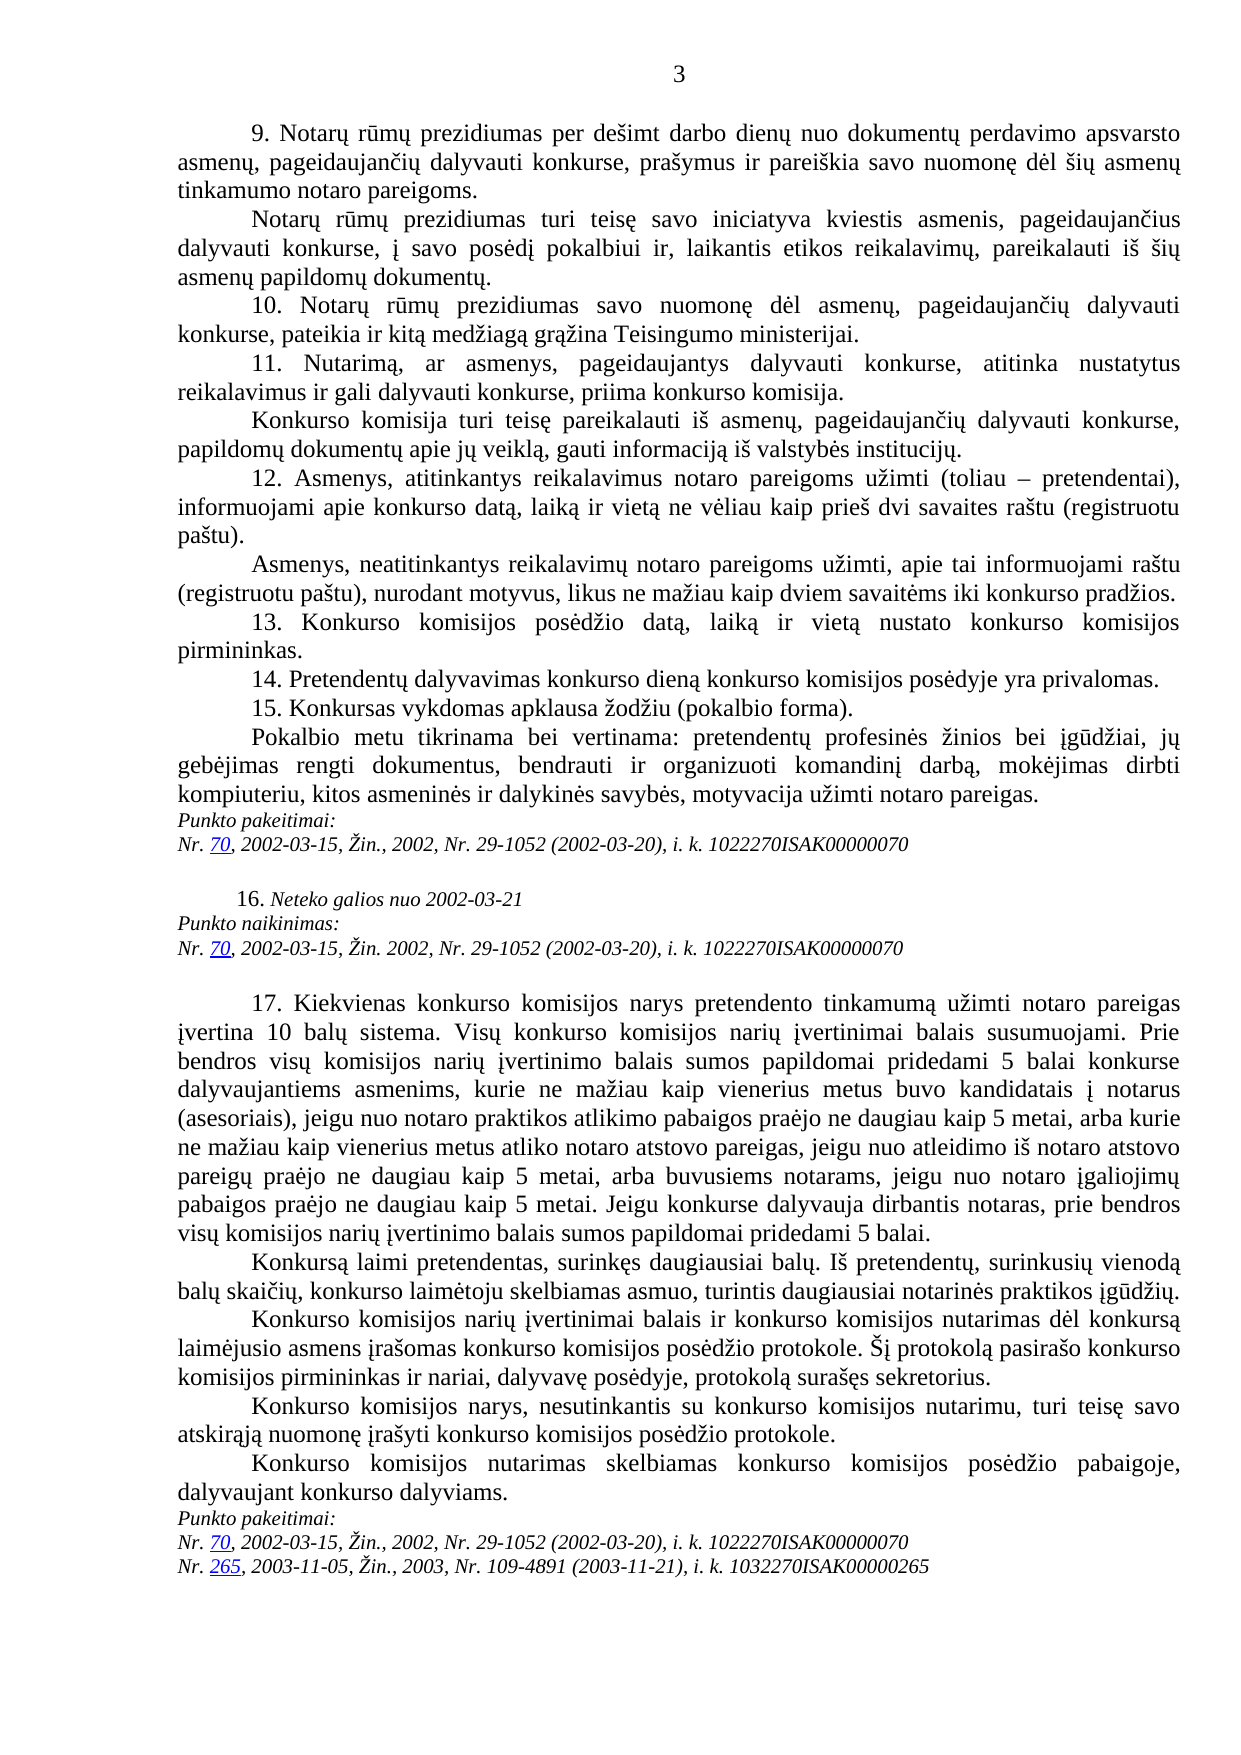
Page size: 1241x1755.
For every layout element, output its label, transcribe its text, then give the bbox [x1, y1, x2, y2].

text Nr. 265, 2003-11-05, Žin., 2003, Nr. 109-4891 (2003-11-21), i. k. 1032270ISAK00000265 [177, 1554, 1181, 1578]
text Konkurso komisijos nutarimas skelbiamas konkurso komisijos posėdžio pabaigoje, dalyvaujant konkurso dalyviams. [177, 1448, 1181, 1506]
text Konkurso komisijos narių įvertinimai balais ir konkurso komisijos nutarimas dėl konkursą laimėjusio asmens įrašomas konkurso komisijos posėdžio protokole. Šį protokolą pasirašo konkurso komisijos pirmininkas ir nariai, dalyvavę posėdyje, protokolą surašęs sekretorius. [177, 1304, 1181, 1391]
text Punkto pakeitimai: [177, 808, 1181, 832]
text Konkurso komisijos narys, nesutinkantis su konkurso komisijos nutarimu, turi teisę savo atskirąją nuomonę įrašyti konkurso komisijos posėdžio protokole. [177, 1391, 1181, 1448]
text 11. Nutarimą, ar asmenys, pageidaujantys dalyvauti konkurse, atitinka nustatytus reikalavimus ir gali dalyvauti konkurse, priima konkurso komisija. [177, 348, 1181, 406]
text Nr. 70, 2002-03-15, Žin. 2002, Nr. 29-1052 (2002-03-20), i. k. 1022270ISAK00000070 [177, 935, 1181, 959]
text 12. Asmenys, atitinkantys reikalavimus notaro pareigoms užimti (toliau – pretendentai), informuojami apie konkurso datą, laiką ir vietą ne vėliau kaip prieš dvi savaites raštu (registruotu paštu). [177, 463, 1181, 549]
text Nr. 70, 2002-03-15, Žin., 2002, Nr. 29-1052 (2002-03-20), i. k. 1022270ISAK00000070 [177, 1530, 1181, 1554]
text Punkto naikinimas: [177, 911, 1181, 935]
text 15. Konkursas vykdomas apklausa žodžiu (pokalbio forma). [177, 693, 1181, 722]
text Konkurso komisija turi teisę pareikalauti iš asmenų, pageidaujančių dalyvauti konkurse, papildomų dokumentų apie jų veiklą, gauti informaciją iš valstybės institucijų. [177, 406, 1181, 463]
text Notarų rūmų prezidiumas turi teisę savo iniciatyva kviestis asmenis, pageidaujančius dalyvauti konkurse, į savo posėdį pokalbiui ir, laikantis etikos reikalavimų, pareikalauti iš šių asmenų papildomų dokumentų. [177, 204, 1181, 291]
text 14. Pretendentų dalyvavimas konkurso dieną konkurso komisijos posėdyje yra privalomas. [177, 664, 1181, 693]
text Nr. 70, 2002-03-15, Žin., 2002, Nr. 29-1052 (2002-03-20), i. k. 1022270ISAK00000070 [177, 832, 1181, 856]
text 9. Notarų rūmų prezidiumas per dešimt darbo dienų nuo dokumentų perdavimo apsvarsto asmenų, pageidaujančių dalyvauti konkurse, prašymus ir pareiškia savo nuomonę dėl šių asmenų tinkamumo notaro pareigoms. [177, 118, 1181, 204]
text Asmenys, neatitinkantys reikalavimų notaro pareigoms užimti, apie tai informuojami raštu (registruotu paštu), nurodant motyvus, likus ne mažiau kaip dviem savaitėms iki konkurso pradžios. [177, 549, 1181, 607]
text Punkto pakeitimai: [177, 1506, 1181, 1530]
text Pokalbio metu tikrinama bei vertinama: pretendentų profesinės žinios bei įgūdžiai, jų gebėjimas rengti dokumentus, bendrauti ir organizuoti komandinį darbą, mokėjimas dirbti kompiuteriu, kitos asmeninės ir dalykinės savybės, motyvacija užimti notaro pareigas. [177, 722, 1181, 808]
text 10. Notarų rūmų prezidiumas savo nuomonę dėl asmenų, pageidaujančių dalyvauti konkurse, pateikia ir kitą medžiagą grąžina Teisingumo ministerijai. [177, 291, 1181, 348]
text Konkursą laimi pretendentas, surinkęs daugiausiai balų. Iš pretendentų, surinkusių vienodą balų skaičių, konkurso laimėtoju skelbiamas asmuo, turintis daugiausiai notarinės praktikos įgūdžių. [177, 1247, 1181, 1304]
text 13. Konkurso komisijos posėdžio datą, laiką ir vietą nustato konkurso komisijos pirmininkas. [177, 607, 1181, 664]
text 17. Kiekvienas konkurso komisijos narys pretendento tinkamumą užimti notaro pareigas įvertina 10 balų sistema. Visų konkurso komisijos narių įvertinimai balais susumuojami. Prie bendros visų komisijos narių įvertinimo balais sumos papildomai pridedami 5 balai konkurse dalyvaujantiems asmenims, kurie ne mažiau kaip vienerius metus buvo kandidatais į notarus (asesoriais), jeigu nuo notaro praktikos atlikimo pabaigos praėjo ne daugiau kaip 5 metai, arba kurie ne mažiau kaip vienerius metus atliko notaro atstovo pareigas, jeigu nuo atleidimo iš notaro atstovo pareigų praėjo ne daugiau kaip 5 metai, arba buvusiems notarams, jeigu nuo notaro įgaliojimų pabaigos praėjo ne daugiau kaip 5 metai. Jeigu konkurse dalyvauja dirbantis notaras, prie bendros visų komisijos narių įvertinimo balais sumos papildomai pridedami 5 balai. [177, 988, 1181, 1247]
text 16. Neteko galios nuo 2002-03-21 [177, 885, 1181, 911]
